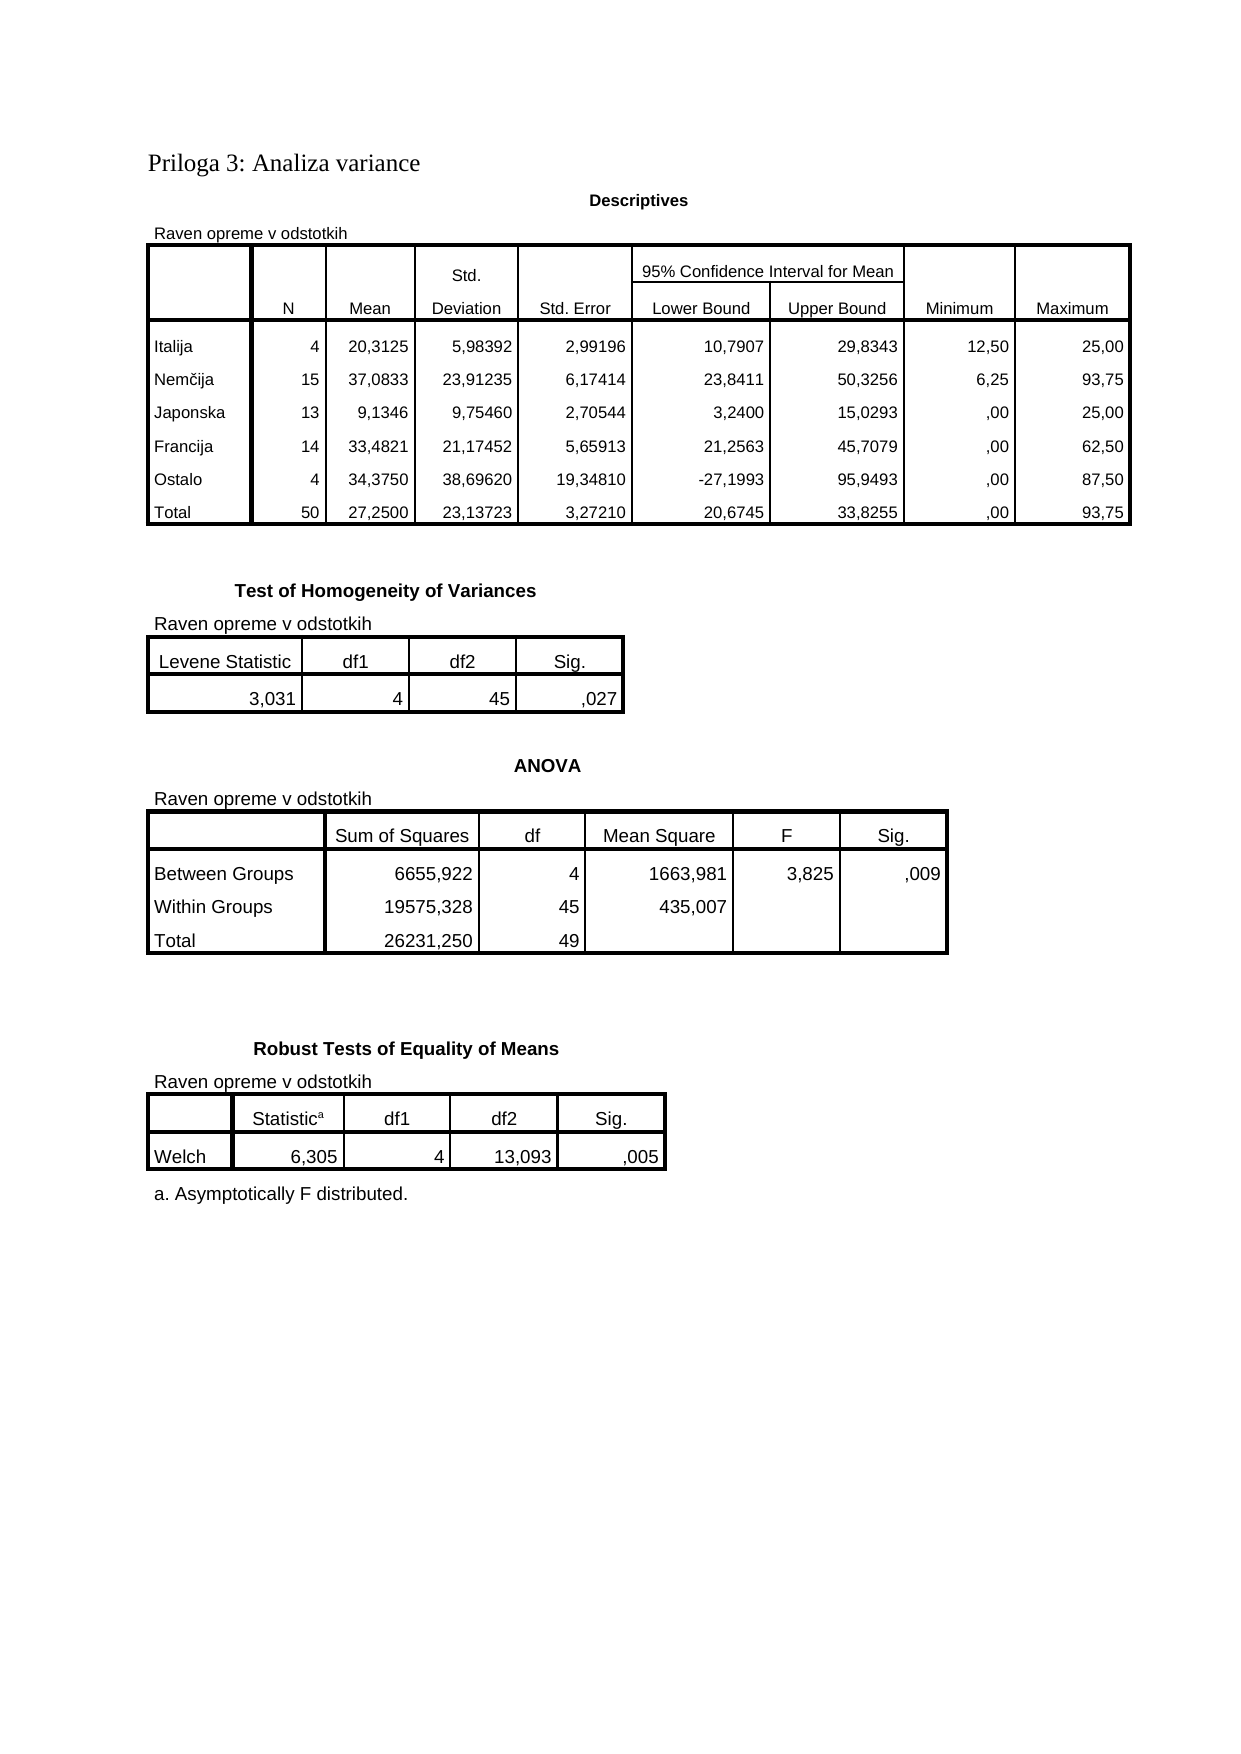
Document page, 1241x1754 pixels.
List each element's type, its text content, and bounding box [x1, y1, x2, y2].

table_cell 21,2563 [633, 422, 769, 456]
table_cell 2,70544 [519, 389, 631, 422]
table_cell 4 [254, 456, 325, 489]
table_cell 45 [480, 884, 584, 918]
table_cell Francija [150, 422, 249, 456]
table_cell 13 [254, 389, 325, 422]
text Priloga 3: Analiza variance [148, 148, 1093, 176]
table_cell 12,50 [905, 322, 1014, 356]
table_cell 50 [254, 489, 325, 522]
table_cell ,00 [905, 389, 1014, 422]
table_cell 62,50 [1016, 422, 1128, 456]
table_cell 49 [480, 918, 584, 951]
table_cell 33,4821 [327, 422, 414, 456]
table_cell 20,6745 [633, 489, 769, 522]
table_cell 5,65913 [519, 422, 631, 456]
table_cell Lower Bound [633, 283, 769, 318]
table_header Descriptives [148, 176, 1130, 210]
table_cell [734, 918, 839, 951]
table_cell Total [150, 489, 249, 522]
table_cell [734, 884, 839, 918]
table_cell 14 [254, 422, 325, 456]
table_cell F [734, 814, 839, 847]
table_cell ,00 [905, 456, 1014, 489]
table_cell 37,0833 [327, 356, 414, 389]
table_cell 6,305 [235, 1134, 343, 1167]
table_cell Raven opreme v odstotkih [148, 1059, 665, 1092]
table_cell 3,031 [150, 676, 301, 710]
table_cell 33,8255 [771, 489, 903, 522]
table_cell 4 [345, 1134, 449, 1167]
table_cell df1 [345, 1096, 449, 1130]
table_cell Raven opreme v odstotkih [148, 776, 947, 809]
table_cell [586, 918, 732, 951]
table_cell 26231,250 [327, 918, 478, 951]
table_cell 29,8343 [771, 322, 903, 356]
table_cell Upper Bound [771, 283, 903, 318]
table_cell 3,2400 [633, 389, 769, 422]
table_cell -27,1993 [633, 456, 769, 489]
table_cell Std. Error [519, 247, 631, 318]
table_cell 25,00 [1016, 322, 1128, 356]
table_cell 93,75 [1016, 489, 1128, 522]
table_cell [150, 1096, 230, 1130]
table_cell [150, 814, 323, 847]
table_cell 25,00 [1016, 389, 1128, 422]
table_cell Nemčija [150, 356, 249, 389]
table_cell Sig. [517, 639, 621, 672]
table_cell 87,50 [1016, 456, 1128, 489]
table_cell ,009 [841, 851, 945, 884]
table_cell ,00 [905, 422, 1014, 456]
table_cell Sig. [559, 1096, 663, 1130]
table_cell 20,3125 [327, 322, 414, 356]
table_cell 9,75460 [416, 389, 517, 422]
table_cell Sum of Squares [327, 814, 478, 847]
table_cell Raven opreme v odstotkih [148, 601, 623, 635]
table_cell 19575,328 [327, 884, 478, 918]
table_cell ,00 [905, 489, 1014, 522]
table_cell 6,25 [905, 356, 1014, 389]
table_cell Std. Deviation [416, 247, 517, 318]
table_cell 34,3750 [327, 456, 414, 489]
table_cell [841, 884, 945, 918]
table_cell Italija [150, 322, 249, 356]
table_cell 6,17414 [519, 356, 631, 389]
table_cell 93,75 [1016, 356, 1128, 389]
table_header Test of Homogeneity of Variances [148, 568, 623, 601]
table_cell 2,99196 [519, 322, 631, 356]
table_header Robust Tests of Equality of Means [148, 1026, 665, 1059]
table_cell 435,007 [586, 884, 732, 918]
table_cell 23,8411 [633, 356, 769, 389]
table_cell 27,2500 [327, 489, 414, 522]
table_cell Mean Square [586, 814, 732, 847]
table_header ANOVA [148, 743, 947, 776]
table_cell 23,13723 [416, 489, 517, 522]
table_cell 95,9493 [771, 456, 903, 489]
table_cell Maximum [1016, 247, 1128, 318]
table_cell 19,34810 [519, 456, 631, 489]
table_cell 3,27210 [519, 489, 631, 522]
table_cell 15 [254, 356, 325, 389]
table_cell 38,69620 [416, 456, 517, 489]
table_cell 13,093 [451, 1134, 556, 1167]
table_cell df1 [303, 639, 408, 672]
table_cell Ostalo [150, 456, 249, 489]
table_cell [841, 918, 945, 951]
table_cell [150, 247, 249, 318]
table_cell 6655,922 [327, 851, 478, 884]
table_cell 15,0293 [771, 389, 903, 422]
table_cell 4 [480, 851, 584, 884]
table_cell 10,7907 [633, 322, 769, 356]
table_cell 4 [254, 322, 325, 356]
table_cell Total [150, 918, 323, 951]
table_cell 3,825 [734, 851, 839, 884]
table_cell Mean [327, 247, 414, 318]
table_cell 9,1346 [327, 389, 414, 422]
table_cell Minimum [905, 247, 1014, 318]
table_cell a. Asymptotically F distributed. [148, 1171, 665, 1205]
table_cell 95% Confidence Interval for Mean [633, 247, 903, 281]
table_cell ,027 [517, 676, 621, 710]
table_cell Welch [150, 1134, 230, 1167]
table_cell 21,17452 [416, 422, 517, 456]
table_cell 45 [410, 676, 515, 710]
table_cell Levene Statistic [150, 639, 301, 672]
table_cell 1663,981 [586, 851, 732, 884]
table_cell df [480, 814, 584, 847]
table_cell N [254, 247, 325, 318]
table_cell Japonska [150, 389, 249, 422]
table_cell 45,7079 [771, 422, 903, 456]
table_cell Statistica [235, 1096, 343, 1130]
table_cell ,005 [559, 1134, 663, 1167]
table_cell Between Groups [150, 851, 323, 884]
table_cell 5,98392 [416, 322, 517, 356]
table_cell df2 [451, 1096, 556, 1130]
table_cell 50,3256 [771, 356, 903, 389]
table_cell df2 [410, 639, 515, 672]
table_cell Raven opreme v odstotkih [148, 210, 1130, 243]
table_cell 4 [303, 676, 408, 710]
table_cell 23,91235 [416, 356, 517, 389]
table_cell Sig. [841, 814, 945, 847]
table_cell Within Groups [150, 884, 323, 918]
